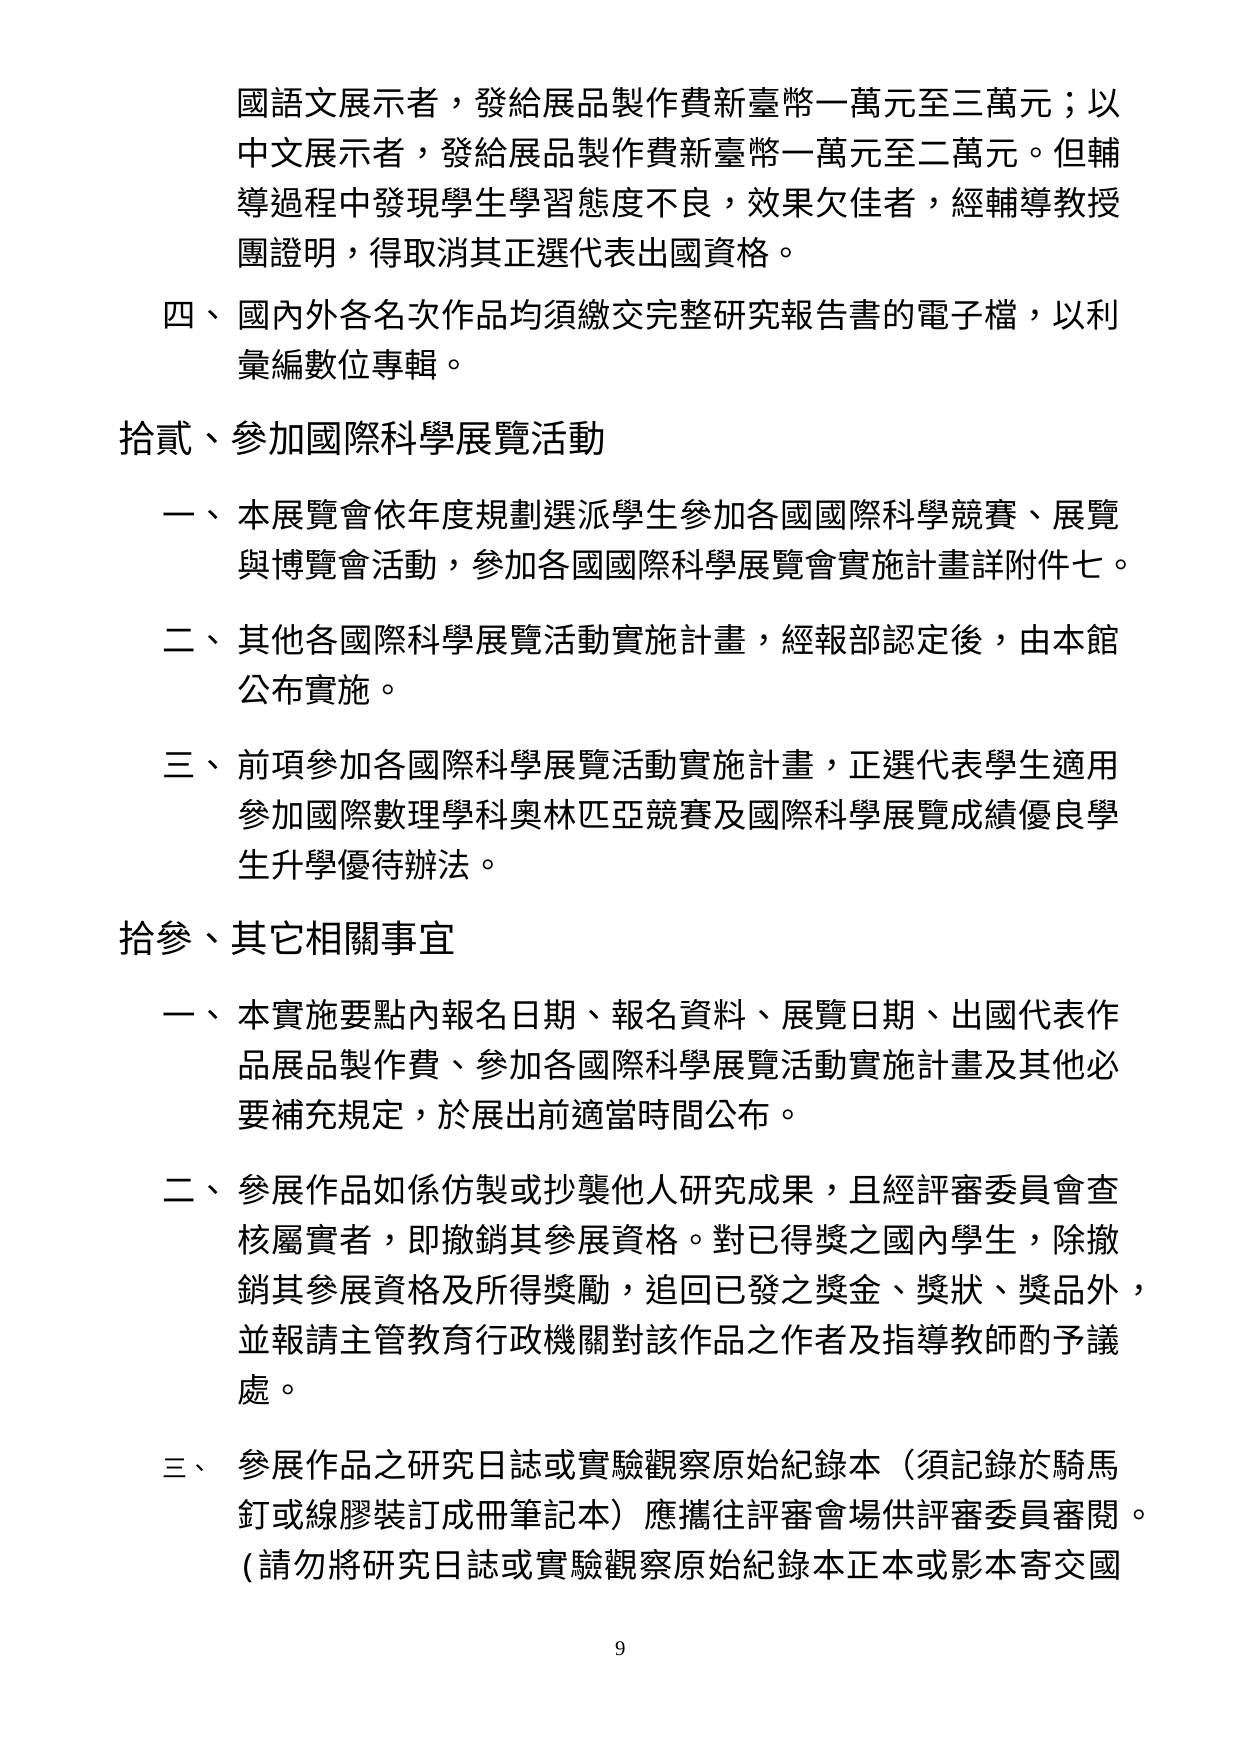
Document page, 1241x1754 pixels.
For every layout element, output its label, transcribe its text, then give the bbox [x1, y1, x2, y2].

list 參展作品之研究日誌或實驗觀察原始紀錄本（須記錄於騎馬釘或線膠裝訂成冊筆記本）應攜往評審會場供評審委員審閱。(請勿將研究日誌或實驗觀察原始紀錄本正本或影本寄交國立臺灣科學教育館，館方不負代為轉交評審委員之責。如因此影響成績者，一概由參展作者自行負責) [162, 1437, 1122, 1587]
list 其他各國際科學展覽活動實施計畫，經報部認定後，由本館公布實施。 [162, 612, 1122, 712]
text 國語文展示者，發給展品製作費新臺幣一萬元至三萬元；以中文展示者，發給展品製作費新臺幣一萬元至二萬元。但輔導過程中發現學生學習態度不良，效果欠佳者，經輔導教授團證明，得取消其正選代表出國資格。 [236, 75, 1122, 275]
list 本實施要點內報名日期、報名資料、展覽日期、出國代表作品展品製作費、參加各國際科學展覽活動實施計畫及其他必要補充規定，於展出前適當時間公布。 [162, 987, 1122, 1137]
list 參展作品如係仿製或抄襲他人研究成果，且經評審委員會查核屬實者，即撤銷其參展資格。對已得獎之國內學生，除撤銷其參展資格及所得獎勵，追回已發之獎金、獎狀、獎品外，並報請主管教育行政機關對該作品之作者及指導教師酌予議處。 [162, 1162, 1122, 1412]
text 拾參、其它相關事宜 [118, 912, 1122, 962]
text 拾貳、參加國際科學展覽活動 [118, 412, 1122, 462]
list 前項參加各國際科學展覽活動實施計畫，正選代表學生適用參加國際數理學科奧林匹亞競賽及國際科學展覽成績優良學生升學優待辦法。 [162, 737, 1122, 887]
list 本展覽會依年度規劃選派學生參加各國國際科學競賽、展覽與博覽會活動，參加各國國際科學展覽會實施計畫詳附件七。 [162, 487, 1122, 587]
list 國內外各名次作品均須繳交完整研究報告書的電子檔，以利彙編數位專輯。 [162, 287, 1122, 387]
